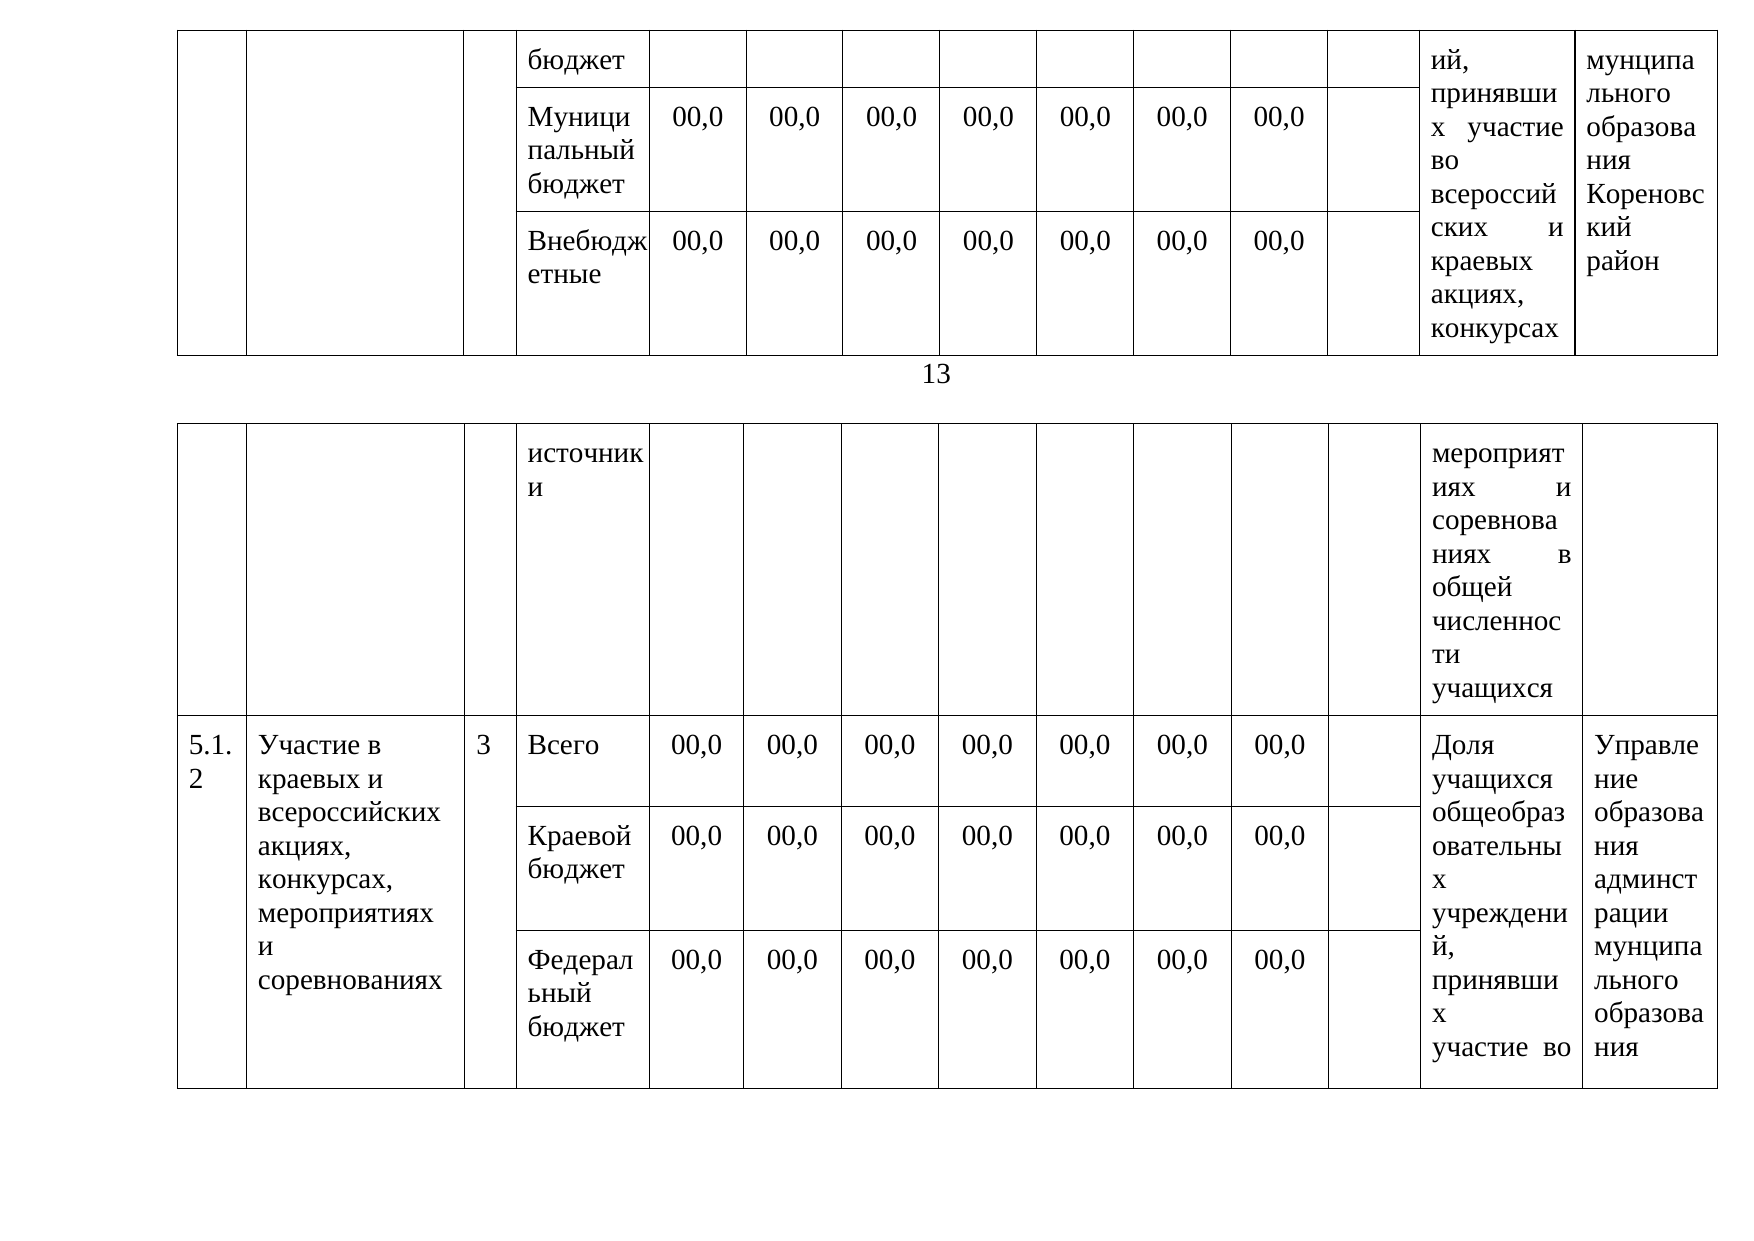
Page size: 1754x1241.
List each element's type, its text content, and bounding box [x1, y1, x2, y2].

table_cell 00,0 [650, 807, 743, 930]
table_cell 00,0 [1232, 931, 1328, 1087]
table_cell 00,0 [1037, 716, 1133, 806]
table_header [1329, 424, 1420, 715]
table_cell [1329, 807, 1420, 930]
table_cell 00,0 [842, 807, 938, 930]
table_cell 00,0 [1232, 807, 1328, 930]
table_cell 00,0 [842, 716, 938, 806]
table_cell [843, 31, 939, 87]
table_header [247, 424, 464, 715]
table_cell 00,0 [1037, 807, 1133, 930]
table_cell 00,0 [1037, 212, 1133, 355]
table_cell 00,0 [939, 931, 1036, 1087]
table_cell 00,0 [843, 212, 939, 355]
table_cell Внебюджетные [517, 212, 649, 355]
table_header [842, 424, 938, 715]
table_cell Муниципальный бюджет [517, 88, 649, 211]
table_cell 00,0 [1037, 88, 1133, 211]
table_cell 5.1.2 [178, 716, 246, 1087]
table_cell Доля учащихся общеобразовательных учреждений, принявших участие во всероссийских и краевых акциях конкур-сах мероприятиях и соревнованияхв общей численности учащихся [1421, 716, 1582, 1087]
table_header [1583, 424, 1717, 715]
table_cell 00,0 [747, 212, 842, 355]
table_cell [1329, 931, 1420, 1087]
table_cell Краевой бюджет [517, 807, 649, 930]
table_cell [1037, 31, 1133, 87]
table_cell [1231, 31, 1327, 87]
table_cell 00,0 [1037, 931, 1133, 1087]
table_header [1232, 424, 1328, 715]
table_header мероприятиях и соревнованиях в общей численности учащихся [1421, 424, 1582, 715]
table_cell [1328, 31, 1419, 87]
table_cell 00,0 [650, 212, 746, 355]
table_cell [650, 31, 746, 87]
table_header [178, 424, 246, 715]
table_cell 00,0 [744, 931, 841, 1087]
table_cell 00,0 [1134, 88, 1230, 211]
table_cell 00,0 [1134, 212, 1230, 355]
table_cell 00,0 [939, 716, 1036, 806]
table_cell [747, 31, 842, 87]
table_cell [940, 31, 1036, 87]
table_cell 00,0 [940, 88, 1036, 211]
table_header источники [517, 424, 649, 715]
table_cell 00,0 [744, 807, 841, 930]
table_cell Всего [517, 716, 649, 806]
table_cell бюджет [517, 31, 649, 87]
text 13 [177, 356, 1695, 389]
table_cell 00,0 [650, 931, 743, 1087]
table_cell 00,0 [843, 88, 939, 211]
table_cell [1328, 88, 1419, 211]
table_cell 00,0 [744, 716, 841, 806]
table_cell 00,0 [1134, 716, 1231, 806]
table_header [939, 424, 1036, 715]
table_cell 00,0 [1231, 212, 1327, 355]
table_cell 00,0 [650, 88, 746, 211]
table_cell 00,0 [1231, 88, 1327, 211]
table_cell [1329, 716, 1420, 806]
table_cell 00,0 [650, 716, 743, 806]
table_header [1134, 424, 1231, 715]
table_cell [1134, 31, 1230, 87]
table_header [650, 424, 743, 715]
table_cell Участие в краевых и всероссийских акциях, конкурсах, мероприятиях и соревнованиях [247, 716, 464, 1087]
table_header [1037, 424, 1133, 715]
table_cell 00,0 [1134, 807, 1231, 930]
table_header [744, 424, 841, 715]
table_cell 00,0 [1134, 931, 1231, 1087]
table_header [465, 424, 516, 715]
table_cell [1328, 212, 1419, 355]
table_cell 00,0 [940, 212, 1036, 355]
table_cell Управление образования админстрации мунципального образования Кореновский район [1583, 716, 1717, 1087]
table_cell 3 [465, 716, 516, 1087]
table_cell 00,0 [939, 807, 1036, 930]
table_cell 00,0 [1232, 716, 1328, 806]
table_cell Федерал ьный бюджет [517, 931, 649, 1087]
table_cell 00,0 [842, 931, 938, 1087]
table_cell 00,0 [747, 88, 842, 211]
